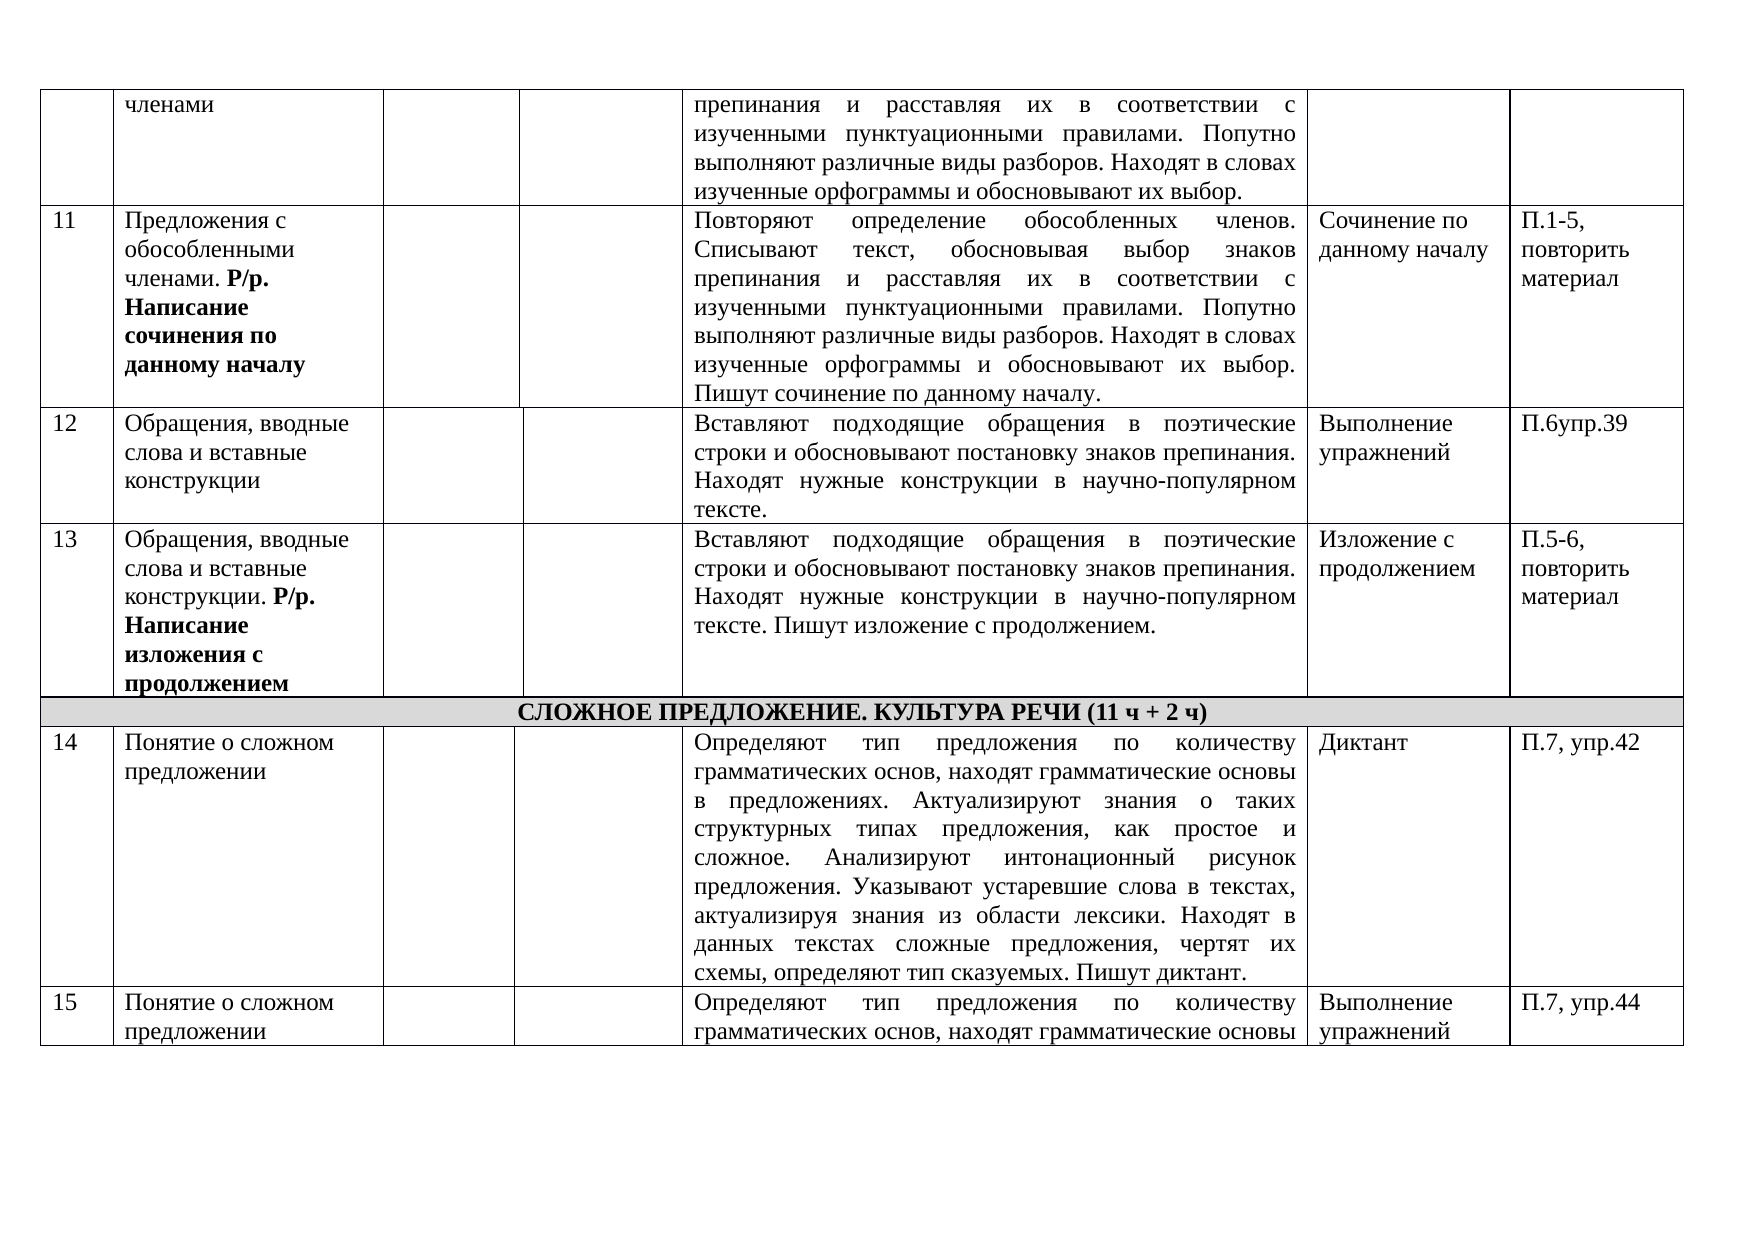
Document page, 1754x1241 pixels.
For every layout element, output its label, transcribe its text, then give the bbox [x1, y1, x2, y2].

table_cell [1684, 89, 1688, 204]
table_cell П.1-5, повторить материал [1511, 206, 1683, 407]
table_cell [1693, 696, 1699, 726]
table_cell П.6упр.39 [1511, 408, 1683, 523]
table_cell П.7, упр.42 [1511, 727, 1683, 986]
table_cell Выполнение упражнений [1308, 987, 1509, 1044]
table_cell препинания и расставляя их в соответствии с изученными пунктуационными правилами. Попутно выполняют различные виды разборов. Находят в словах изученные орфограммы и обосновывают их выбор. [683, 90, 1307, 204]
table_cell [1693, 89, 1699, 204]
table_cell членами [114, 90, 383, 204]
table_cell [1689, 523, 1693, 696]
table_cell [1511, 90, 1683, 204]
table_cell Повторяют определение обособленных членов. Списывают текст, обосновывая выбор знаков препинания и расставляя их в соответствии с изученными пунктуационными правилами. Попутно выполняют различные виды разборов. Находят в словах изученные орфограммы и обосновывают их выбор. Пишут сочинение по данному началу. [683, 206, 1307, 407]
table_cell [515, 727, 682, 986]
table_cell П.7, упр.44 [1511, 987, 1683, 1044]
table_cell [384, 206, 519, 407]
table_cell Определяют тип предложения по количеству грамматических основ, находят грамматические основы [683, 987, 1307, 1044]
table_cell Понятие о сложном предложении [114, 987, 383, 1044]
table_cell [1693, 205, 1699, 407]
table_cell Выполнение упражнений [1308, 408, 1509, 523]
table_cell [1693, 407, 1699, 523]
table_cell [1684, 986, 1688, 1044]
table_cell СЛОЖНОЕ ПРЕДЛОЖЕНИЕ. КУЛЬТУРА РЕЧИ (11 ч + 2 ч) [41, 698, 1683, 726]
table_cell 12 [41, 408, 113, 523]
table_cell Вставляют подходящие обращения в поэтические строки и обосновывают постановку знаков препинания. Находят нужные конструкции в научно-популярном тексте. Пишут изложение с продолжением. [683, 524, 1307, 696]
table_cell [520, 206, 682, 407]
table_cell 14 [41, 727, 113, 986]
table_cell [1693, 986, 1699, 1044]
table_cell [1689, 407, 1693, 523]
table_cell [384, 90, 519, 204]
table_cell 13 [41, 524, 113, 696]
table_cell Сочинение по данному началу [1308, 206, 1509, 407]
table_cell [1684, 726, 1688, 986]
table_cell [1684, 205, 1688, 407]
table_cell [1689, 726, 1693, 986]
table_cell П.5-6, повторить материал [1511, 524, 1683, 696]
table_cell [524, 408, 682, 523]
table_cell [1689, 89, 1693, 204]
table_cell [1684, 407, 1688, 523]
table_cell Обращения, вводные слова и вставные конструкции. Р/р. Написание изложения с продолжением [114, 524, 383, 696]
table_cell [1308, 90, 1509, 204]
table_cell [1693, 726, 1699, 986]
table_cell Понятие о сложном предложении [114, 727, 383, 986]
table_cell Изложение с продолжением [1308, 524, 1509, 696]
table_cell [41, 90, 113, 204]
table_cell Обращения, вводные слова и вставные конструкции [114, 408, 383, 523]
table_cell Вставляют подходящие обращения в поэтические строки и обосновывают постановку знаков препинания. Находят нужные конструкции в научно-популярном тексте. [683, 408, 1307, 523]
table_cell [1689, 205, 1693, 407]
table_cell 11 [41, 206, 113, 407]
table_cell [384, 727, 514, 986]
table_cell [384, 408, 523, 523]
table_cell [1684, 523, 1688, 696]
table_cell [524, 524, 682, 696]
table_cell [384, 987, 514, 1044]
table_cell 15 [41, 987, 113, 1044]
table_cell [1689, 696, 1693, 726]
table_cell [515, 987, 682, 1044]
table_cell [384, 524, 523, 696]
table_cell [520, 90, 682, 204]
table_cell [1689, 986, 1693, 1044]
table_cell [1693, 523, 1699, 696]
table_cell Определяют тип предложения по количеству грамматических основ, находят грамматические основы в предложениях. Актуализируют знания о таких структурных типах предложения, как простое и сложное. Анализируют интонационный рисунок предложения. Указывают устаревшие слова в текстах, актуализируя знания из области лексики. Находят в данных текстах сложные предложения, чертят их схемы, определяют тип сказуемых. Пишут диктант. [683, 727, 1307, 986]
table_cell Предложения с обособленными членами. Р/р. Написание сочинения по данному началу [114, 206, 383, 407]
table_cell Диктант [1308, 727, 1509, 986]
table_cell [1684, 696, 1688, 726]
